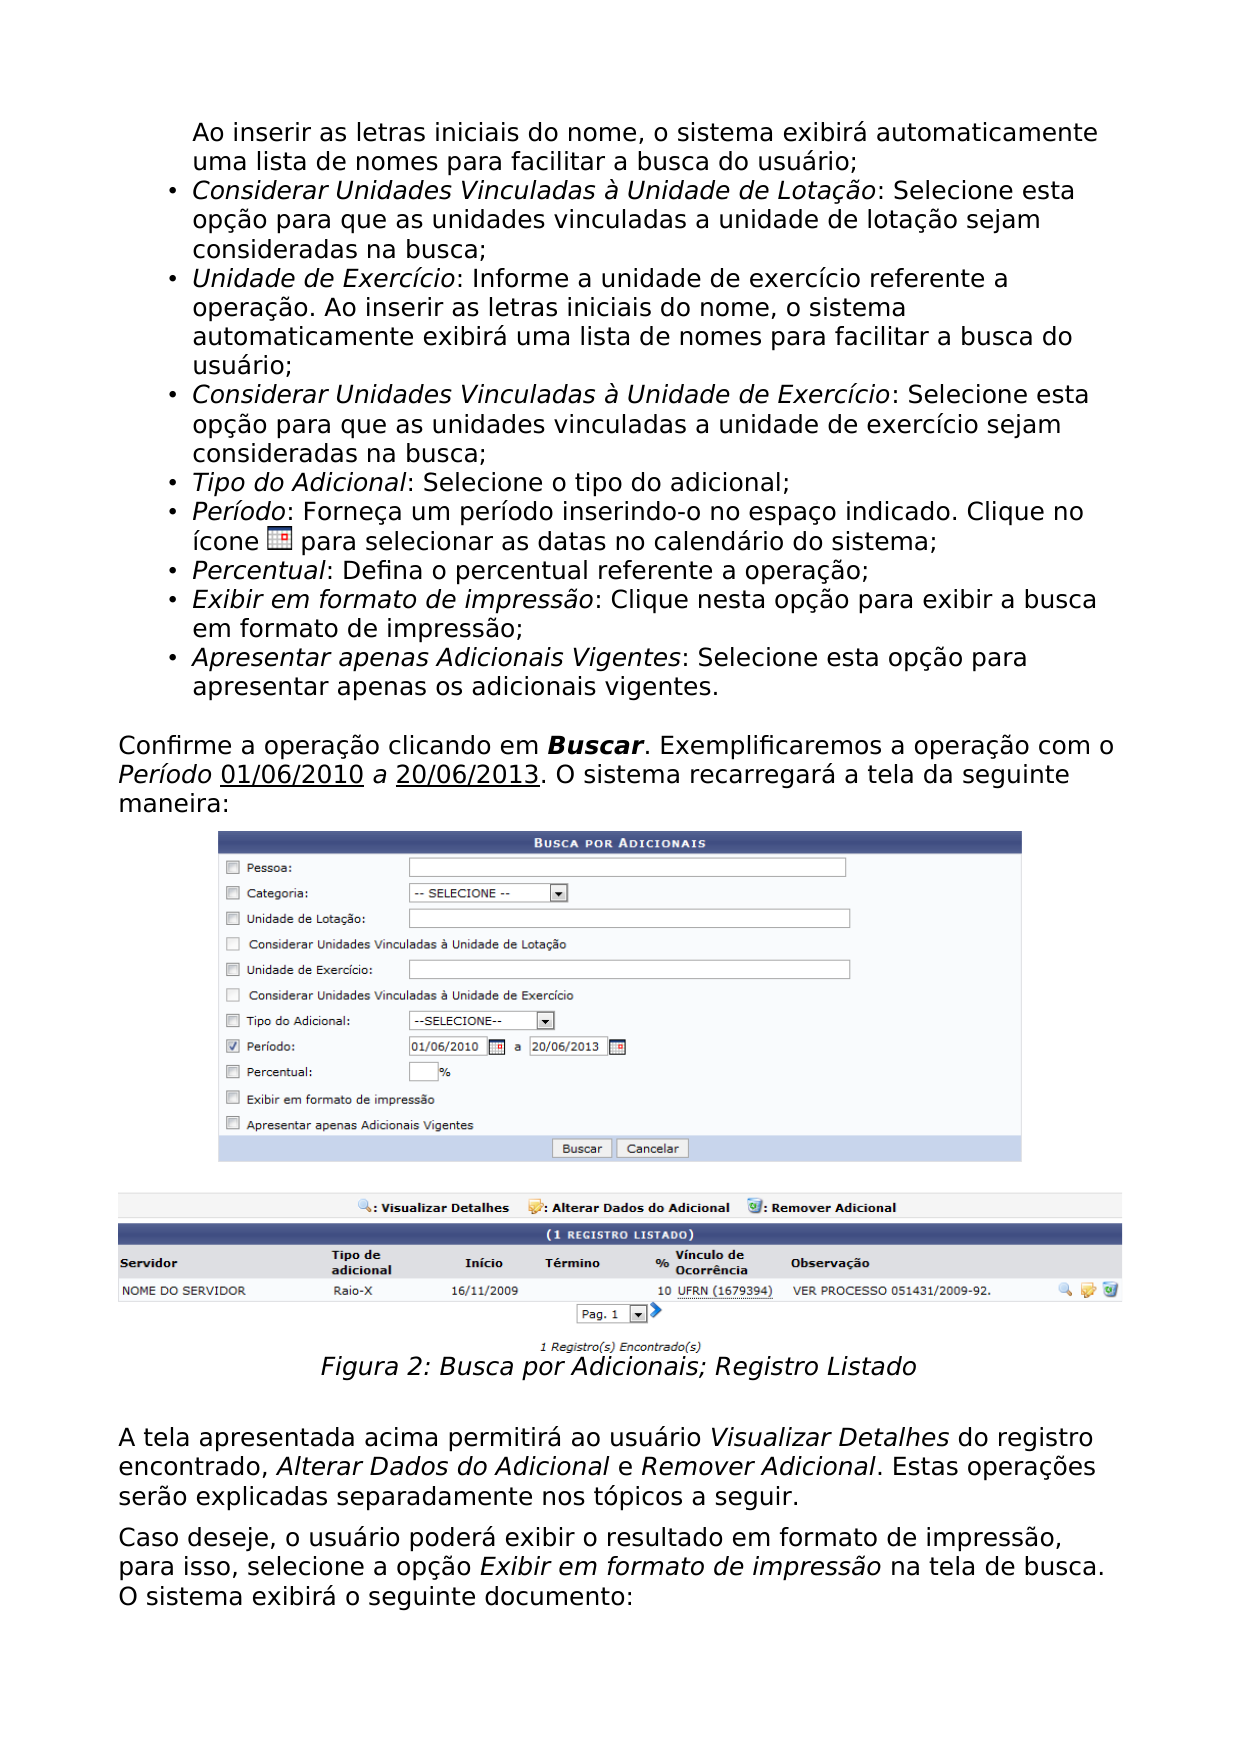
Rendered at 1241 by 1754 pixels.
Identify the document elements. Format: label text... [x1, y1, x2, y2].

list Apresentar apenas Adicionais Vigentes: Selecione esta opção para apresentar apenas os adicionais vigentes. [177, 643, 1122, 702]
list Ao inserir as letras iniciais do nome, o sistema exibirá automaticamente uma lista de nomes para facilitar a busca do usuário; [177, 118, 1122, 176]
picture [118, 831, 1123, 1353]
text A tela apresentada acima permitirá ao usuário Visualizar Detalhes do registro encontrado, Alterar Dados do Adicional e Remover Adicional. Estas operações serão explicadas separadamente nos tópicos a seguir. [118, 1423, 1122, 1511]
list Percentual: Defina o percentual referente a operação; [177, 556, 1122, 585]
text Caso deseje, o usuário poderá exibir o resultado em formato de impressão, para isso, selecione a opção Exibir em formato de impressão na tela de busca. O sistema exibirá o seguinte documento: [118, 1523, 1122, 1611]
list Considerar Unidades Vinculadas à Unidade de Exercício: Selecione esta opção para que as unidades vinculadas a unidade de exercício sejam consideradas na busca; [177, 381, 1122, 468]
text Confirme a operação clicando em Buscar. Exemplificaremos a operação com o Período 01/06/2010 a 20/06/2013. O sistema recarregará a tela da seguinte maneira: [118, 731, 1122, 819]
list Exibir em formato de impressão: Clique nesta opção para exibir a busca em formato de impressão; [177, 585, 1122, 643]
list Tipo do Adicional: Selecione o tipo do adicional; [177, 468, 1122, 497]
picture [267, 526, 293, 550]
list Período: Forneça um período inserindo-o no espaço indicado. Clique no ícone para selecionar as datas no calendário do sistema; [177, 497, 1122, 556]
list Unidade de Exercício: Informe a unidade de exercício referente a operação. Ao inserir as letras iniciais do nome, o sistema automaticamente exibirá uma lista de nomes para facilitar a busca do usuário; [177, 264, 1122, 381]
list Considerar Unidades Vinculadas à Unidade de Lotação: Selecione esta opção para que as unidades vinculadas a unidade de lotação sejam consideradas na busca; [177, 176, 1122, 264]
text Figura 2: Busca por Adicionais; Registro Listado [118, 1353, 1122, 1382]
